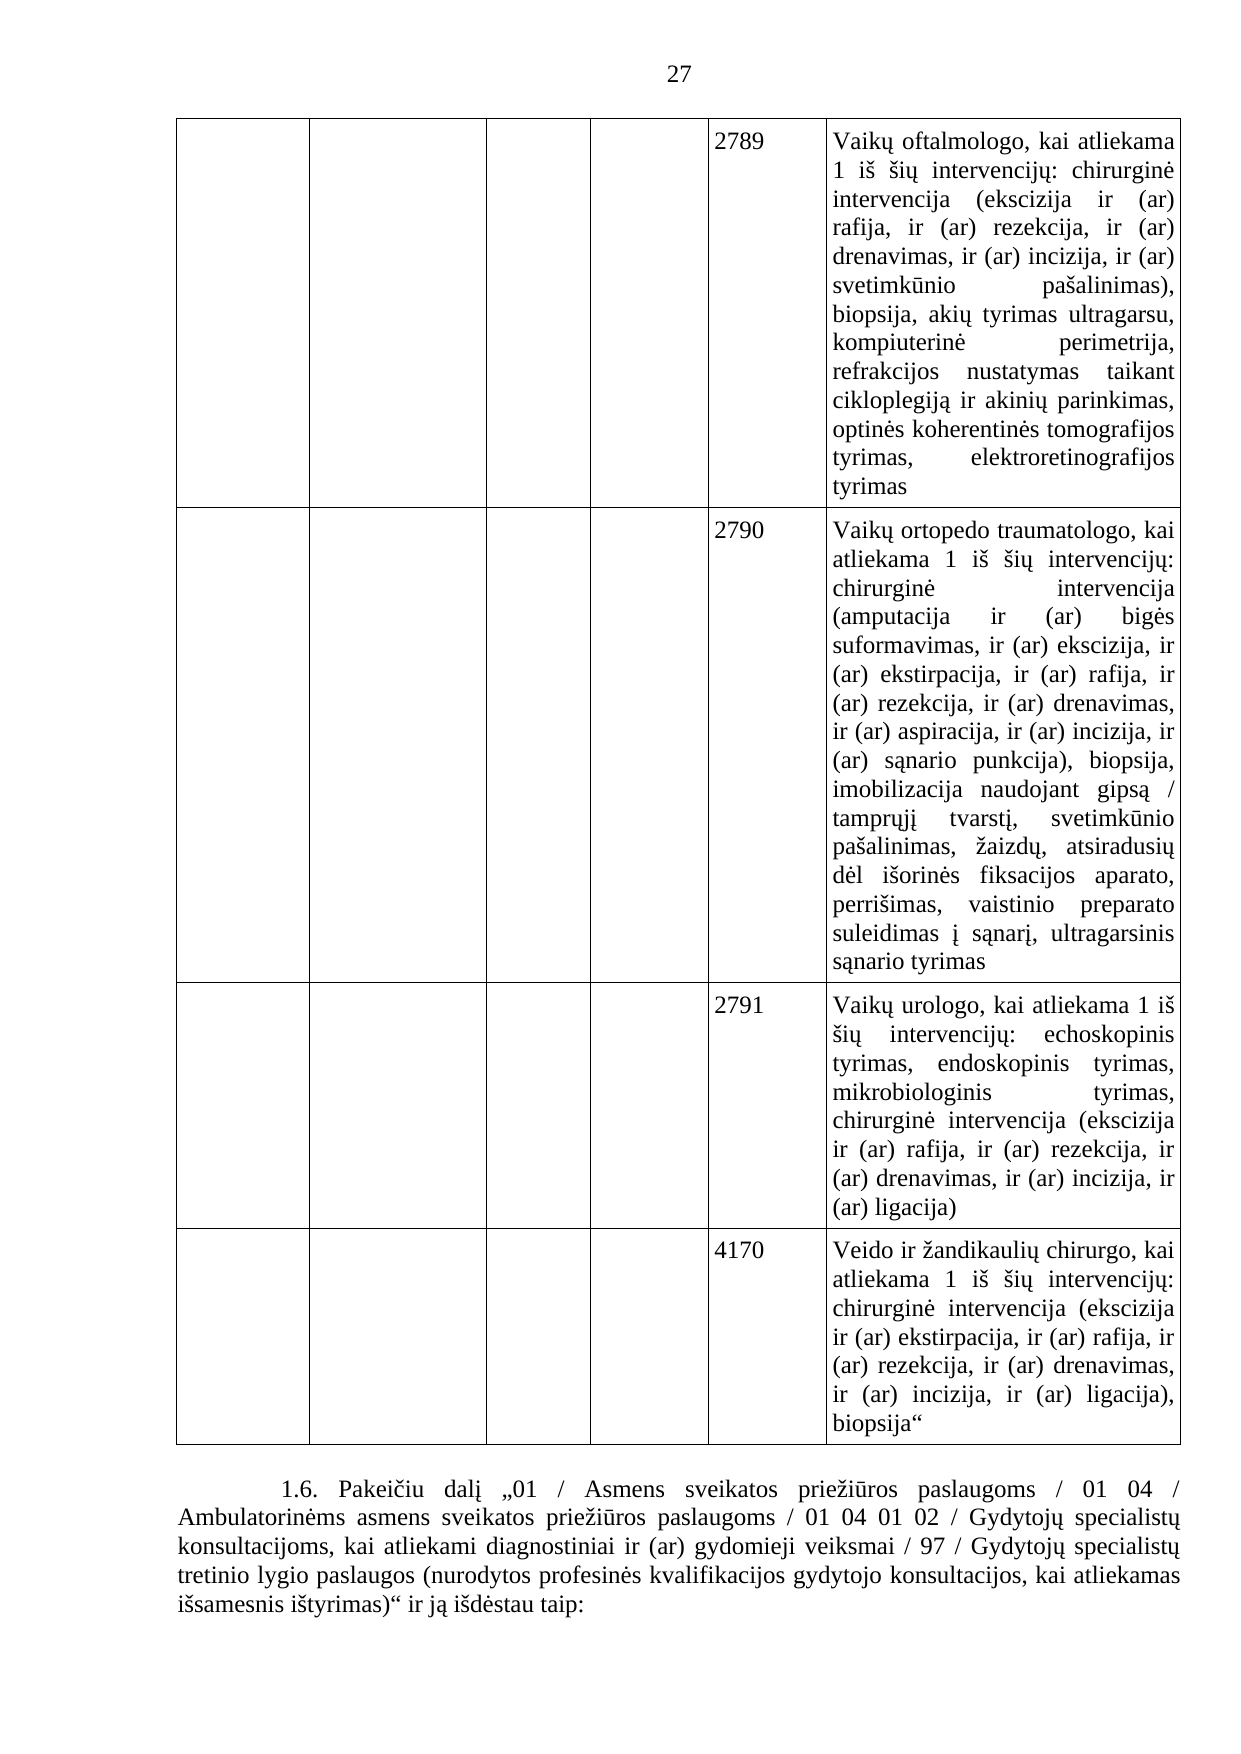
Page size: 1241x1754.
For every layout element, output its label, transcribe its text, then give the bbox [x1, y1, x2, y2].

table_cell [177, 1229, 309, 1444]
table_cell [177, 508, 309, 982]
table_cell Vaikų oftalmologo, kai atliekama 1 iš šių intervencijų: chirurginė intervencija (ekscizija ir (ar) rafija, ir (ar) rezekcija, ir (ar) drenavimas, ir (ar) incizija, ir (ar) svetimkūnio pašalinimas), biopsija, akių tyrimas ultragarsu, kompiuterinė perimetrija, refrakcijos nustatymas taikant cikloplegiją ir akinių parinkimas, optinės koherentinės tomografijos tyrimas, elektroretinografijos tyrimas [827, 119, 1180, 507]
table_cell [177, 983, 309, 1227]
table_cell 2789 [709, 119, 826, 507]
table_cell [487, 119, 590, 507]
table_cell [177, 119, 309, 507]
table_cell 4170 [709, 1229, 826, 1444]
table_cell [591, 1229, 708, 1444]
table_cell [310, 508, 486, 982]
table_cell [487, 983, 590, 1227]
table_cell [310, 983, 486, 1227]
table_cell [591, 508, 708, 982]
table_cell Veido ir žandikaulių chirurgo, kai atliekama 1 iš šių intervencijų: chirurginė intervencija (ekscizija ir (ar) ekstirpacija, ir (ar) rafija, ir (ar) rezekcija, ir (ar) drenavimas, ir (ar) incizija, ir (ar) ligacija), biopsija“ [827, 1229, 1180, 1444]
table_cell [487, 508, 590, 982]
table_cell 2791 [709, 983, 826, 1227]
table_cell 2790 [709, 508, 826, 982]
text 1.6. Pakeičiu dalį „01 / Asmens sveikatos priežiūros paslaugoms / 01 04 / Ambulatorinėms asmens sveikatos priežiūros paslaugoms / 01 04 01 02 / Gydytojų specialistų konsultacijoms, kai atliekami diagnostiniai ir (ar) gydomieji veiksmai / 97 / Gydytojų specialistų tretinio lygio paslaugos (nurodytos profesinės kvalifikacijos gydytojo konsultacijos, kai atliekamas išsamesnis ištyrimas)“ ir ją išdėstau taip: [177, 1474, 1181, 1617]
table_cell Vaikų ortopedo traumatologo, kai atliekama 1 iš šių intervencijų: chirurginė intervencija (amputacija ir (ar) bigės suformavimas, ir (ar) ekscizija, ir (ar) ekstirpacija, ir (ar) rafija, ir (ar) rezekcija, ir (ar) drenavimas, ir (ar) aspiracija, ir (ar) incizija, ir (ar) sąnario punkcija), biopsija, imobilizacija naudojant gipsą / tamprųjį tvarstį, svetimkūnio pašalinimas, žaizdų, atsiradusių dėl išorinės fiksacijos aparato, perrišimas, vaistinio preparato suleidimas į sąnarį, ultragarsinis sąnario tyrimas [827, 508, 1180, 982]
table_cell [310, 119, 486, 507]
table_cell Vaikų urologo, kai atliekama 1 iš šių intervencijų: echoskopinis tyrimas, endoskopinis tyrimas, mikrobiologinis tyrimas, chirurginė intervencija (ekscizija ir (ar) rafija, ir (ar) rezekcija, ir (ar) drenavimas, ir (ar) incizija, ir (ar) ligacija) [827, 983, 1180, 1227]
table_cell [487, 1229, 590, 1444]
table_cell [591, 983, 708, 1227]
table_cell [310, 1229, 486, 1444]
table_cell [591, 119, 708, 507]
